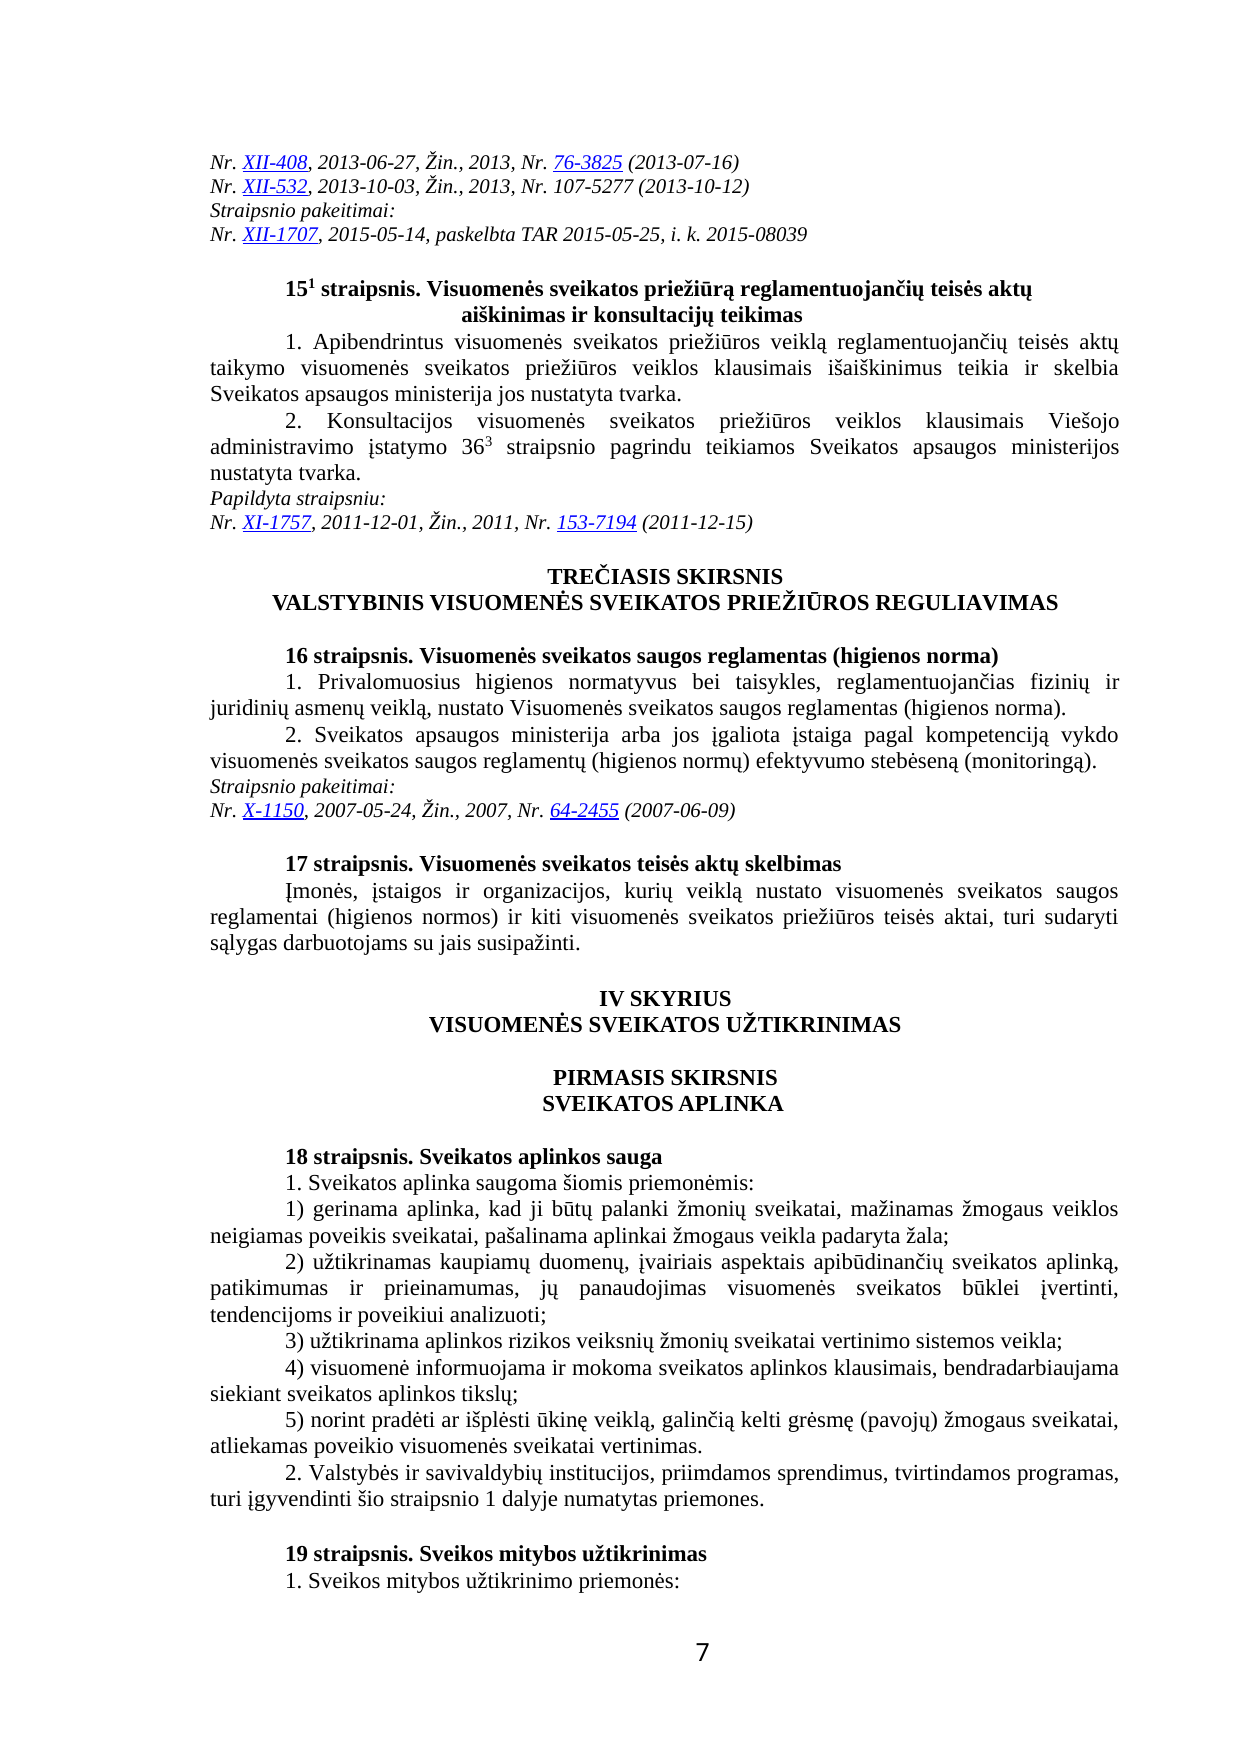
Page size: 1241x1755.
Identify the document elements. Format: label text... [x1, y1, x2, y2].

subtitle 17 straipsnis. Visuomenės sveikatos teisės aktų skelbimas [210, 850, 1120, 877]
text 5) norint pradėti ar išplėsti ūkinę veiklą, galinčią kelti grėsmę (pavojų) žmogaus sveikatai, atliekamas poveikio visuomenės sveikatai vertinimas. [210, 1406, 1120, 1459]
text Straipsnio pakeitimai: [210, 198, 1120, 222]
text aiškinimas ir konsultacijų teikimas [461, 301, 1120, 328]
text 2. Konsultacijos visuomenės sveikatos priežiūros veiklos klausimais Viešojo administravimo įstatymo 363 straipsnio pagrindu teikiamos Sveikatos apsaugos ministerijos nustatyta tvarka. [210, 407, 1120, 486]
text 1. Apibendrintus visuomenės sveikatos priežiūros veiklą reglamentuojančių teisės aktų taikymo visuomenės sveikatos priežiūros veiklos klausimais išaiškinimus teikia ir skelbia Sveikatos apsaugos ministerija jos nustatyta tvarka. [210, 328, 1120, 407]
text SVEIKATos APLINKa [210, 1090, 1120, 1116]
text IV skyrius [210, 984, 1120, 1011]
text Nr. XII-408, 2013-06-27, Žin., 2013, Nr. 76-3825 (2013-07-16) [210, 150, 1120, 174]
text Papildyta straipsniu: [210, 486, 1120, 510]
text Trečiasis skirsnis [210, 563, 1120, 589]
text VALSTYBINIS VISUOMENĖS SVEIKATOS PRIEŽIŪROS REGULIAVIMAS [210, 589, 1120, 615]
text Įmonės, įstaigos ir organizacijos, kurių veiklą nustato visuomenės sveikatos saugos reglamentai (higienos normos) ir kiti visuomenės sveikatos priežiūros teisės aktai, turi sudaryti sąlygas darbuotojams su jais susipažinti. [210, 877, 1120, 956]
subtitle 16 straipsnis. Visuomenės sveikatos saugos reglamentas (higienos norma) [210, 642, 1120, 668]
text 1) gerinama aplinka, kad ji būtų palanki žmonių sveikatai, mažinamas žmogaus veiklos neigiamas poveikis sveikatai, pašalinama aplinkai žmogaus veikla padaryta žala; [210, 1195, 1120, 1248]
text pirmasis skirsnis [210, 1064, 1120, 1090]
subtitle 19 straipsnis. Sveikos mitybos užtikrinimas [210, 1540, 1120, 1567]
text Straipsnio pakeitimai: [210, 773, 1120, 798]
subtitle 18 straipsnis. Sveikatos aplinkos sauga [210, 1143, 1120, 1169]
text 1. Privalomuosius higienos normatyvus bei taisykles, reglamentuojančias fizinių ir juridinių asmenų veiklą, nustato Visuomenės sveikatos saugos reglamentas (higienos norma). [210, 668, 1120, 721]
text 2. Sveikatos apsaugos ministerija arba jos įgaliota įstaiga pagal kompetenciją vykdo visuomenės sveikatos saugos reglamentų (higienos normų) efektyvumo stebėseną (monitoringą). [210, 721, 1120, 773]
text Nr. XII-1707, 2015-05-14, paskelbta TAR 2015-05-25, i. k. 2015-08039 [210, 222, 1120, 246]
text Nr. X-1150, 2007-05-24, Žin., 2007, Nr. 64-2455 (2007-06-09) [210, 798, 1120, 822]
text 151 straipsnis. Visuomenės sveikatos priežiūrą reglamentuojančių teisės aktų [210, 275, 1120, 301]
text 1. Sveikos mitybos užtikrinimo priemonės: [210, 1567, 1120, 1593]
text Nr. XII-532, 2013-10-03, Žin., 2013, Nr. 107-5277 (2013-10-12) [210, 174, 1120, 198]
text 2. Valstybės ir savivaldybių institucijos, priimdamos sprendimus, tvirtindamos programas, turi įgyvendinti šio straipsnio 1 dalyje numatytas priemones. [210, 1459, 1120, 1512]
text 2) užtikrinamas kaupiamų duomenų, įvairiais aspektais apibūdinančių sveikatos aplinką, patikimumas ir prieinamumas, jų panaudojimas visuomenės sveikatos būklei įvertinti, tendencijoms ir poveikiui analizuoti; [210, 1248, 1120, 1327]
text VISUOMENĖS SVEIKATOS UŽTIKRINIMAS [210, 1011, 1120, 1037]
text 3) užtikrinama aplinkos rizikos veiksnių žmonių sveikatai vertinimo sistemos veikla; [210, 1327, 1120, 1353]
text Nr. XI-1757, 2011-12-01, Žin., 2011, Nr. 153-7194 (2011-12-15) [210, 510, 1120, 534]
text 4) visuomenė informuojama ir mokoma sveikatos aplinkos klausimais, bendradarbiaujama siekiant sveikatos aplinkos tikslų; [210, 1353, 1120, 1406]
text 1. Sveikatos aplinka saugoma šiomis priemonėmis: [210, 1169, 1120, 1195]
